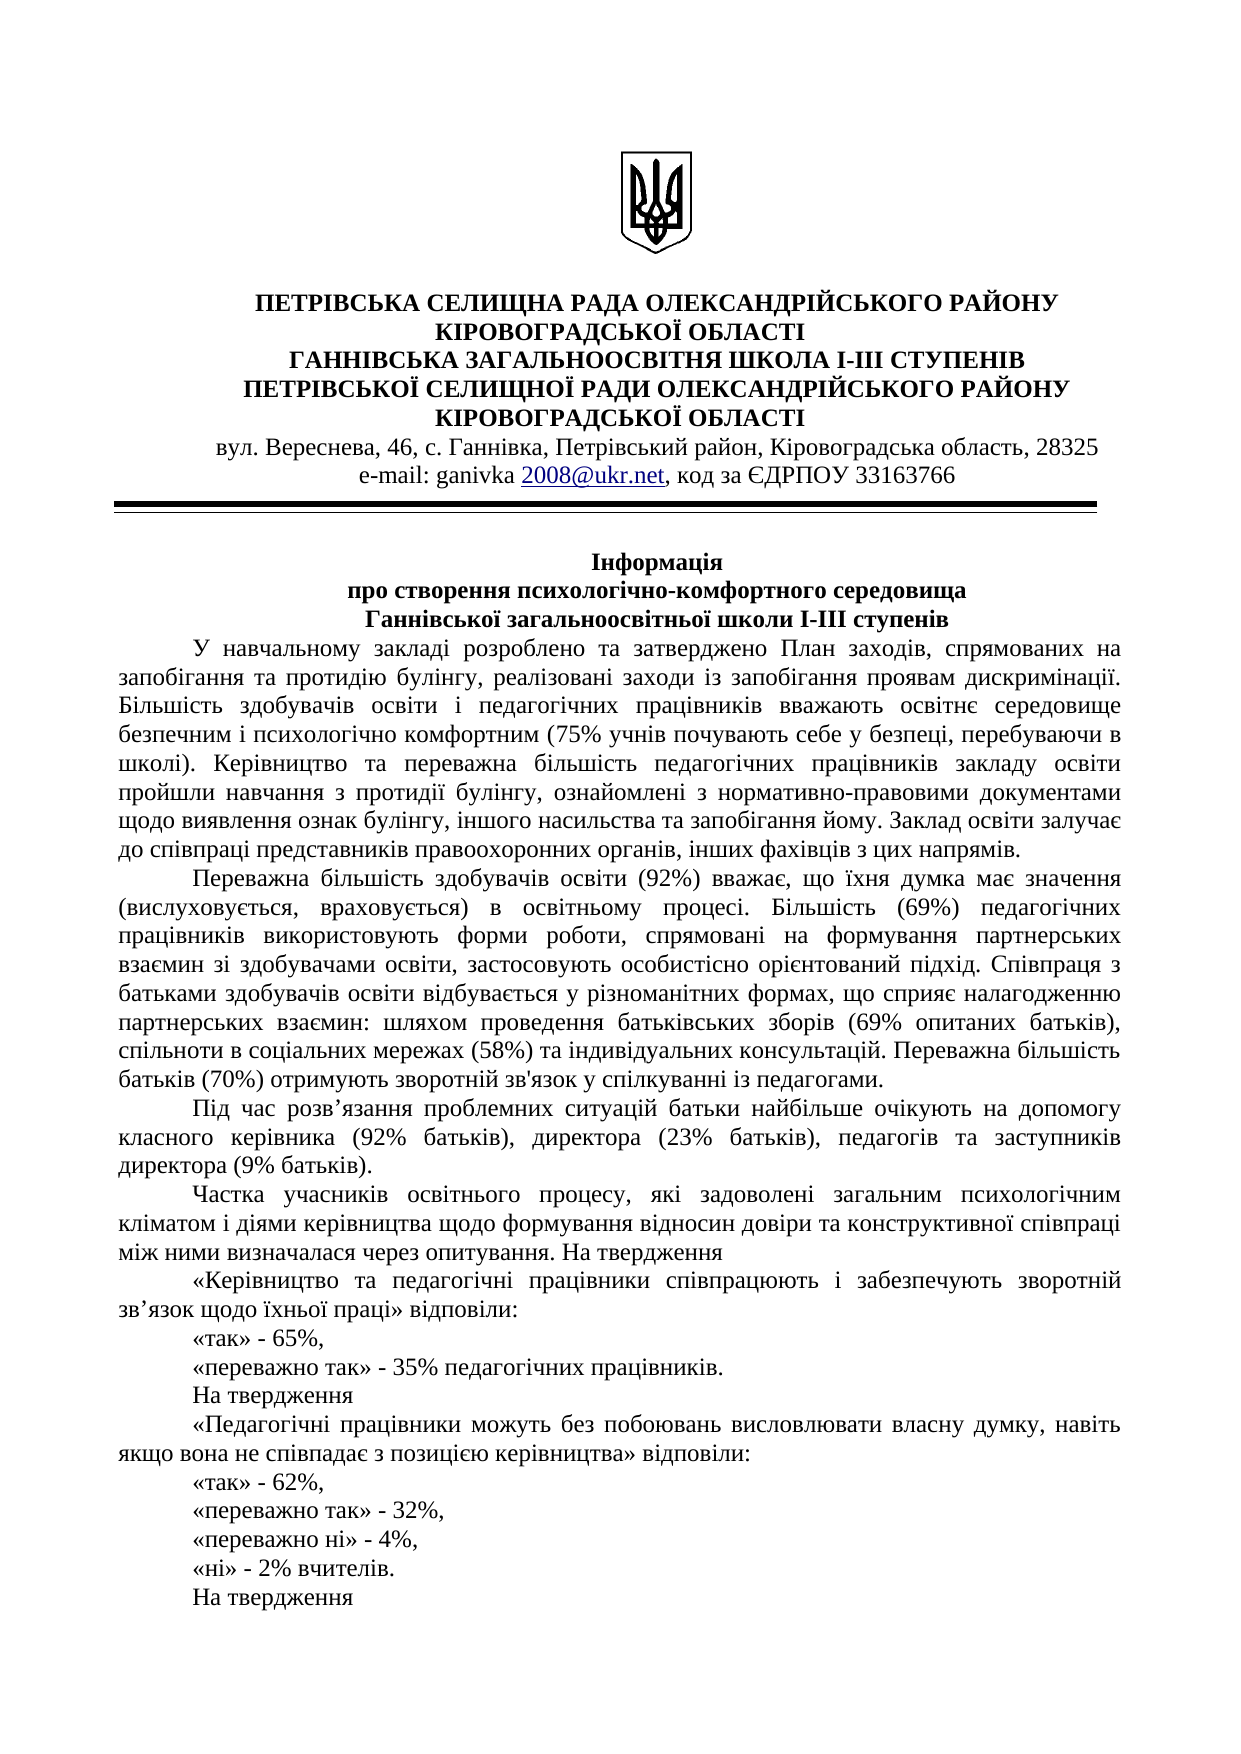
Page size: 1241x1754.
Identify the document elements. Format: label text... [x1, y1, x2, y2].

text Інформація [118, 547, 1122, 576]
text ПЕТРІВСЬКОЇ СЕЛИЩНОЇ РАДИ ОЛЕКСАНДРІЙСЬКОГО РАЙОНУ КІРОВОГРАДСЬКОЇ ОБЛАСТІ [118, 374, 1122, 432]
text На твердження [118, 1381, 1122, 1409]
text Ганнівської загальноосвітньої школи І-ІІІ ступенів [118, 604, 1122, 633]
text Частка учасників освітнього процесу, які задоволені загальним психологічним кліматом і діями керівництва щодо формування відносин довіри та конструктивної співпраці між ними визначалася через опитування. На твердження [118, 1179, 1122, 1266]
text «переважно ні» - 4%, [118, 1524, 1122, 1553]
text Під час розв’язання проблемних ситуацій батьки найбільше очікують на допомогу класного керівника (92% батьків), директора (23% батьків), педагогів та заступників директора (9% батьків). [118, 1093, 1122, 1179]
text «переважно так» - 35% педагогічних працівників. [118, 1352, 1122, 1381]
text «Керівництво та педагогічні працівники співпрацюють і забезпечують зворотній зв’язок щодо їхньої праці» відповіли: [118, 1266, 1122, 1323]
text У навчальному закладі розроблено та затверджено План заходів, спрямованих на запобігання та протидію булінгу, реалізовані заходи із запобігання проявам дискримінації. Більшість здобувачів освіти і педагогічних працівників вважають освітнє середовище безпечним і психологічно комфортним (75% учнів почувають себе у безпеці, перебуваючи в школі). Керівництво та переважна більшість педагогічних працівників закладу освіти пройшли навчання з протидії булінгу, ознайомлені з нормативно-правовими документами щодо виявлення ознак булінгу, іншого насильства та запобігання йому. Заклад освіти залучає до співпраці представників правоохоронних органів, інших фахівців з цих напрямів. [118, 633, 1122, 863]
text «переважно так» - 32%, [118, 1496, 1122, 1524]
text e-mail: ganivka 2008@ukr.net, код за ЄДРПОУ 33163766 [118, 461, 1122, 489]
text На твердження [118, 1582, 1122, 1611]
text Переважна більшість здобувачів освіти (92%) вважає, що їхня думка має значення (вислуховується, враховується) в освітньому процесі. Більшість (69%) педагогічних працівників використовують форми роботи, спрямовані на формування партнерських взаємин зі здобувачами освіти, застосовують особистісно орієнтований підхід. Співпраця з батьками здобувачів освіти відбувається у різноманітних формах, що сприяє налагодженню партнерських взаємин: шляхом проведення батьківських зборів (69% опитаних батьків), спільноти в соціальних мережах (58%) та індивідуальних консультацій. Переважна більшість батьків (70%) отримують зворотній зв'язок у спілкуванні із педагогами. [118, 863, 1122, 1093]
text ГАННІВСЬКА ЗАГАЛЬНООСВІТНЯ ШКОЛА І-ІІІ СТУПЕНІВ [118, 346, 1122, 374]
text про створення психологічно-комфортного середовища [118, 576, 1122, 604]
text вул. Вереснева, 46, с. Ганнівка, Петрівський район, Кіровоградська область, 28325 [118, 432, 1122, 461]
text «ні» - 2% вчителів. [118, 1553, 1122, 1582]
text «так» - 65%, [118, 1323, 1122, 1352]
text ПЕТРІВСЬКА СЕЛИЩНА РАДА ОЛЕКСАНДРІЙСЬКОГО РАЙОНУ КІРОВОГРАДСЬКОЇ ОБЛАСТІ [118, 288, 1122, 346]
text «так» - 62%, [118, 1467, 1122, 1496]
text «Педагогічні працівники можуть без побоювань висловлювати власну думку, навіть якщо вона не співпадає з позицією керівництва» відповіли: [118, 1409, 1122, 1467]
